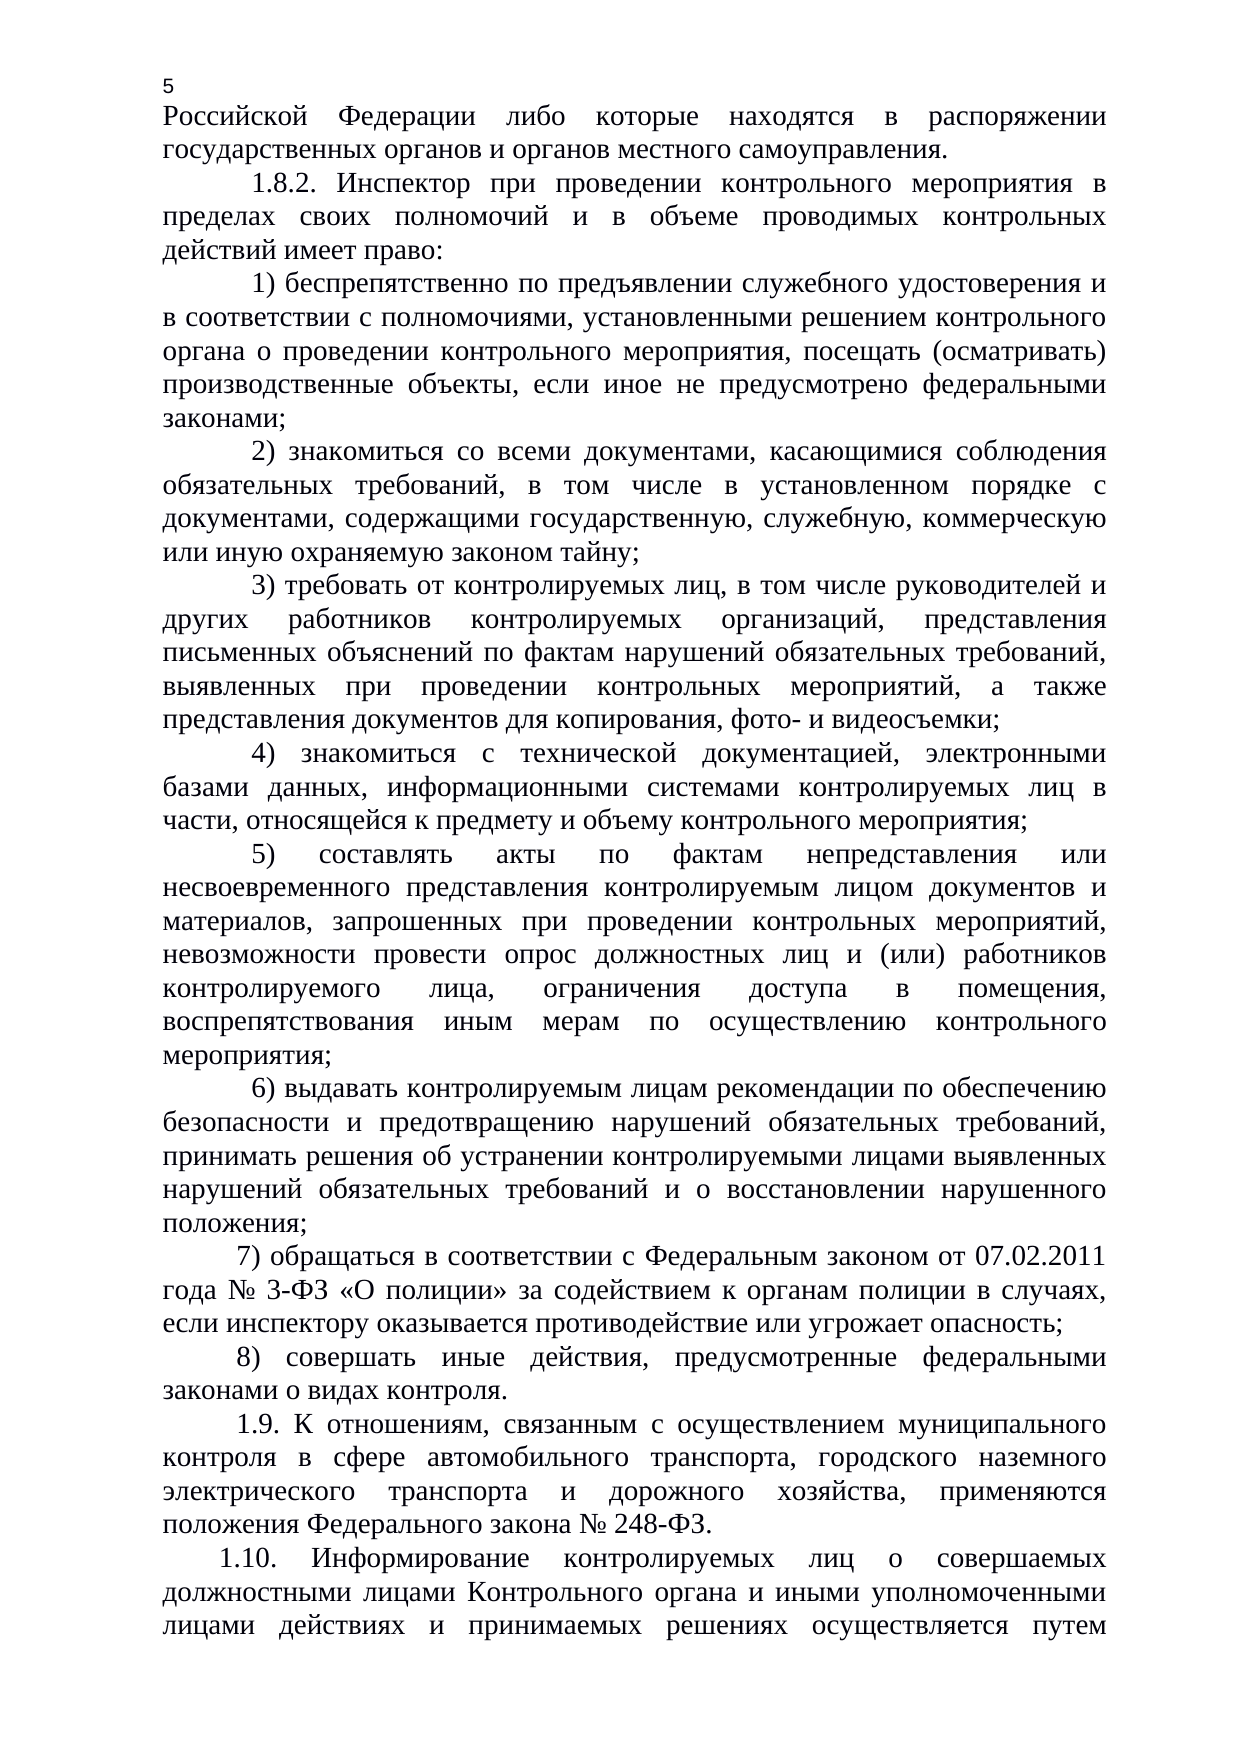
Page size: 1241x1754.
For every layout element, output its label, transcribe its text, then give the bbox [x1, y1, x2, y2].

list 1) беспрепятственно по предъявлении служебного удостоверения и в соответствии с полномочиями, установленными решением контрольного органа о проведении контрольного мероприятия, посещать (осматривать) производственные объекты, если иное не предусмотрено федеральными законами; [162, 266, 1107, 433]
list 6) выдавать контролируемым лицам рекомендации по обеспечению безопасности и предотвращению нарушений обязательных требований, принимать решения об устранении контролируемыми лицами выявленных нарушений обязательных требований и о восстановлении нарушенного положения; [162, 1071, 1107, 1238]
list 1.9. К отношениям, связанным с осуществлением муниципального контроля в сфере автомобильного транспорта, городского наземного электрического транспорта и дорожного хозяйства, применяются положения Федерального закона № 248-ФЗ. [162, 1406, 1107, 1540]
list 1.8.2. Инспектор при проведении контрольного мероприятия в пределах своих полномочий и в объеме проводимых контрольных действий имеет право: [162, 165, 1107, 266]
list 8) совершать иные действия, предусмотренные федеральными законами о видах контроля. [162, 1339, 1107, 1406]
list 4) знакомиться с технической документацией, электронными базами данных, информационными системами контролируемых лиц в части, относящейся к предмету и объему контрольного мероприятия; [162, 735, 1107, 836]
list 7) обращаться в соответствии с Федеральным законом от 07.02.2011 года № 3-ФЗ «О полиции» за содействием к органам полиции в случаях, если инспектору оказывается противодействие или угрожает опасность; [162, 1238, 1107, 1339]
list Российской Федерации либо которые находятся в распоряжении государственных органов и органов местного самоуправления. [162, 98, 1107, 165]
list 2) знакомиться со всеми документами, касающимися соблюдения обязательных требований, в том числе в установленном порядке с документами, содержащими государственную, служебную, коммерческую или иную охраняемую законом тайну; [162, 433, 1107, 567]
list 3) требовать от контролируемых лиц, в том числе руководителей и других работников контролируемых организаций, представления письменных объяснений по фактам нарушений обязательных требований, выявленных при проведении контрольных мероприятий, а также представления документов для копирования, фото- и видеосъемки; [162, 567, 1107, 735]
list 5) составлять акты по фактам непредставления или несвоевременного представления контролируемым лицом документов и материалов, запрошенных при проведении контрольных мероприятий, невозможности провести опрос должностных лиц и (или) работников контролируемого лица, ограничения доступа в помещения, воспрепятствования иным мерам по осуществлению контрольного мероприятия; [162, 836, 1107, 1071]
text 1.10. Информирование контролируемых лиц о совершаемых должностными лицами Контрольного органа и иными уполномоченными лицами действиях и принимаемых решениях осуществляется путем [162, 1540, 1107, 1641]
